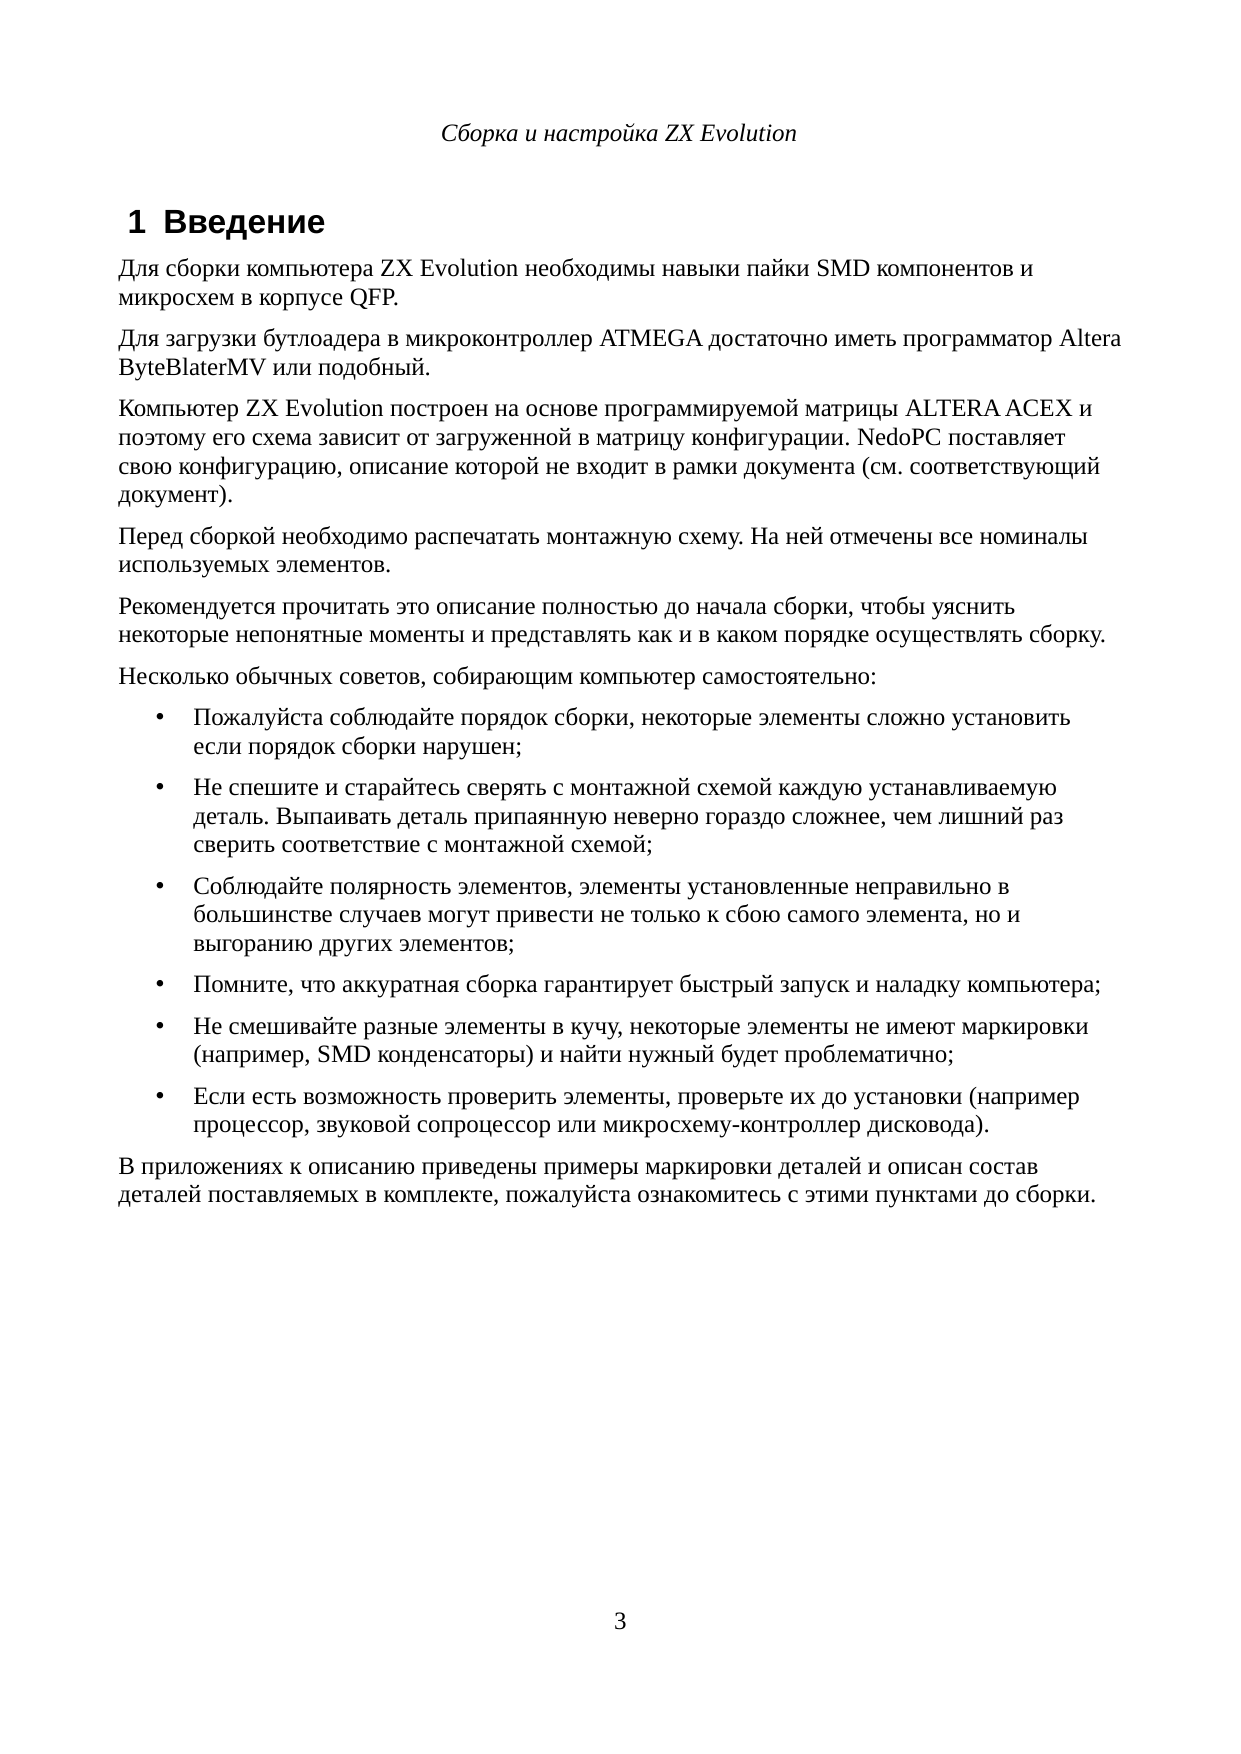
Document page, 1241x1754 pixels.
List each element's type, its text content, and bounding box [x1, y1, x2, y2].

text В приложениях к описанию приведены примеры маркировки деталей и описан состав деталей поставляемых в комплекте, пожалуйста ознакомитесь с этими пунктами до сборки. [118, 1151, 1122, 1208]
text Для загрузки бутлоадера в микроконтроллер ATMEGA достаточно иметь программатор Altera ByteBlaterMV или подобный. [118, 323, 1122, 381]
list Помните, что аккуратная сборка гарантирует быстрый запуск и наладку компьютера; [156, 969, 1122, 998]
subtitle Введение [118, 202, 1122, 241]
text Перед сборкой необходимо распечатать монтажную схему. На ней отмечены все номиналы используемых элементов. [118, 521, 1122, 578]
list Не смешивайте разные элементы в кучу, некоторые элементы не имеют маркировки (например, SMD конденсаторы) и найти нужный будет проблематично; [156, 1011, 1122, 1068]
list Если есть возможность проверить элементы, проверьте их до установки (например процессор, звуковой сопроцессор или микросхему-контроллер дисковода). [156, 1081, 1122, 1138]
list Соблюдайте полярность элементов, элементы установленные неправильно в большинстве случаев могут привести не только к сбою самого элемента, но и выгоранию других элементов; [156, 871, 1122, 957]
text Компьютер ZX Evolution построен на основе программируемой матрицы ALTERA ACEX и поэтому его схема зависит от загруженной в матрицу конфигурации. NedoPC поставляет свою конфигурацию, описание которой не входит в рамки документа (см. соответствующий документ). [118, 393, 1122, 508]
list Пожалуйста соблюдайте порядок сборки, некоторые элементы сложно установить если порядок сборки нарушен; [156, 702, 1122, 759]
text Несколько обычных советов, собирающим компьютер самостоятельно: [118, 661, 1122, 689]
text Для сборки компьютера ZX Evolution необходимы навыки пайки SMD компонентов и микросхем в корпусе QFP. [118, 253, 1122, 311]
list Не спешите и старайтесь сверять с монтажной схемой каждую устанавливаемую деталь. Выпаивать деталь припаянную неверно гораздо сложнее, чем лишний раз сверить соответствие с монтажной схемой; [156, 772, 1122, 858]
text Рекомендуется прочитать это описание полностью до начала сборки, чтобы уяснить некоторые непонятные моменты и представлять как и в каком порядке осуществлять сборку. [118, 591, 1122, 648]
